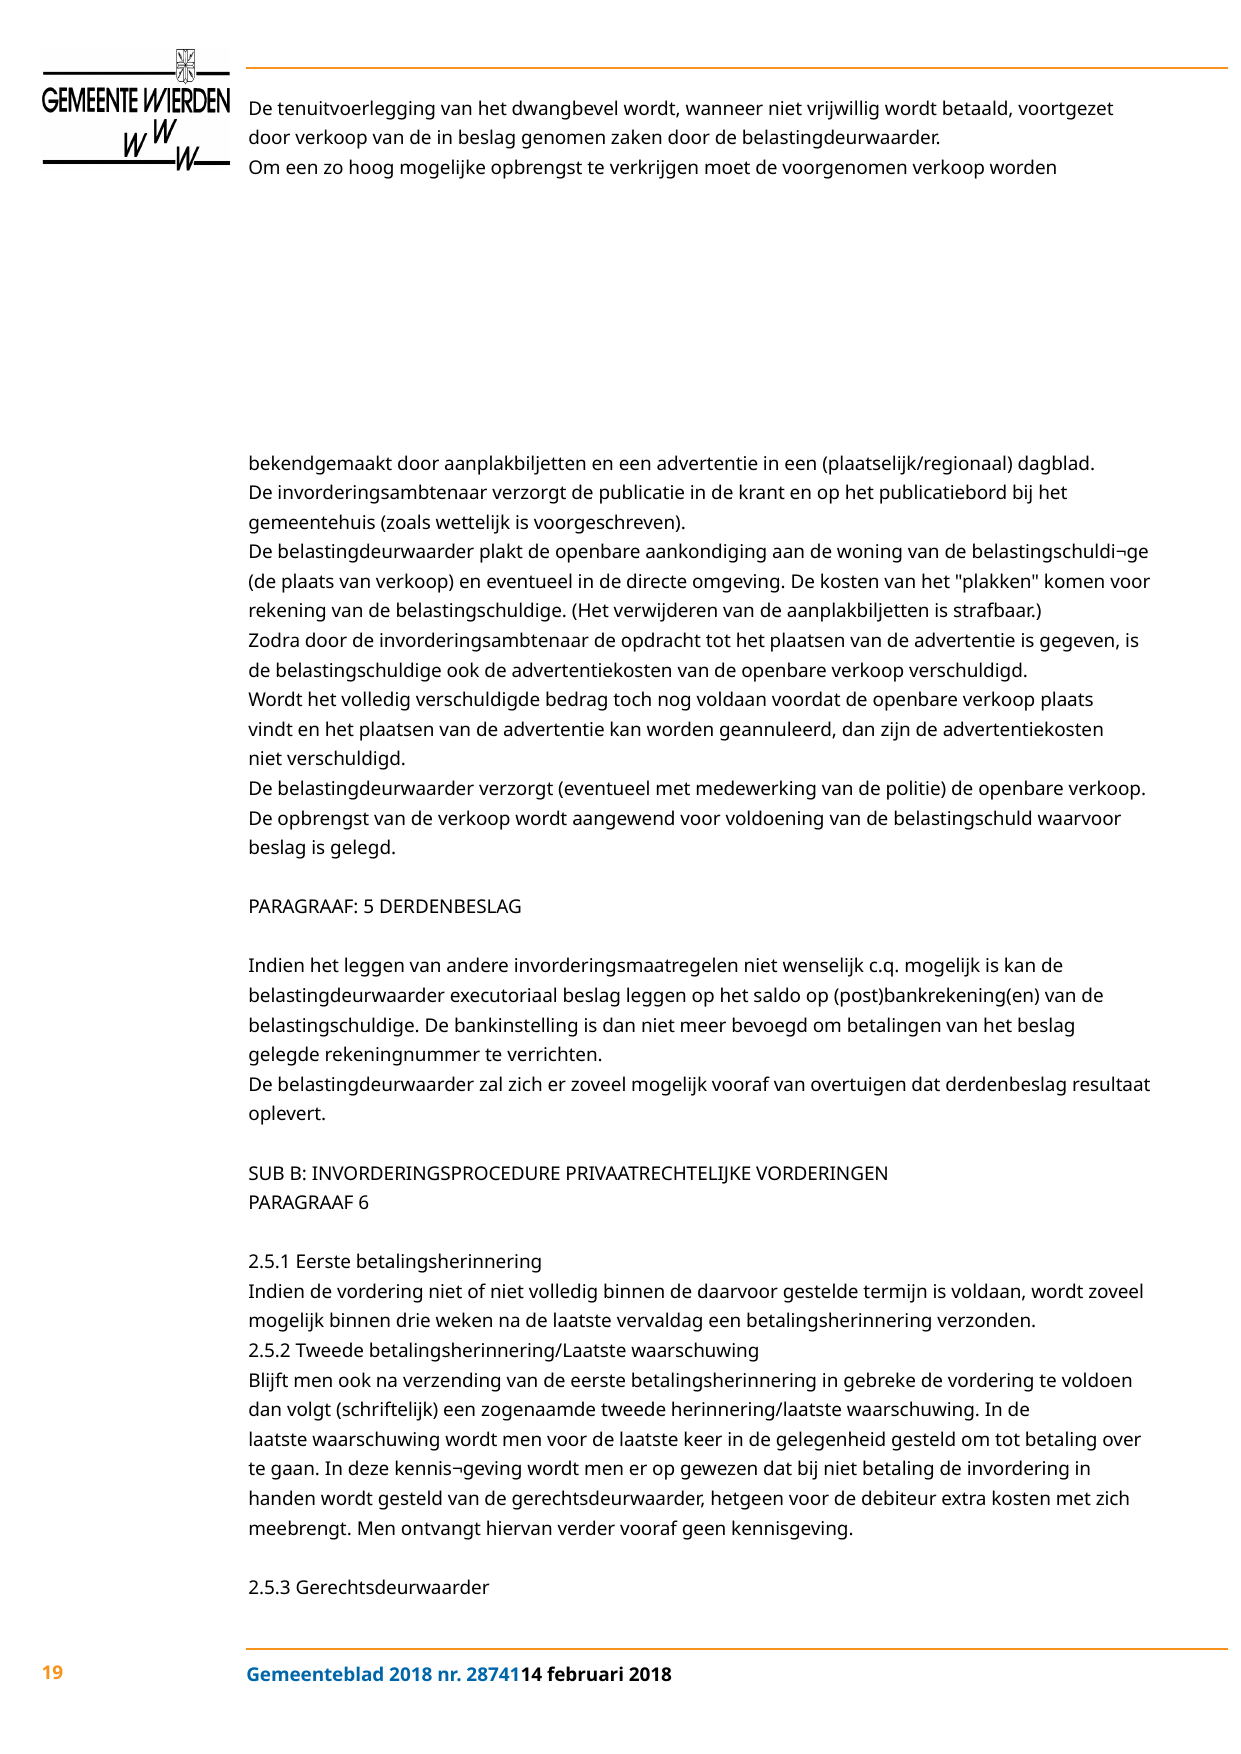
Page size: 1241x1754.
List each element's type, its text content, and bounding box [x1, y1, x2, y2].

text Zodra door de invorderingsambtenaar de opdracht tot het plaatsen van de advertentie is gegeven, is de belastingschuldige ook de advertentiekosten van de openbare verkoop verschuldigd. [248, 627, 1152, 683]
text bekendgemaakt door aanplakbiljetten en een advertentie in een (plaatselijk/regionaal) dagblad. [248, 450, 1152, 476]
text 2.5.2 Tweede betalingsherinnering/Laatste waarschuwing [248, 1337, 1152, 1363]
text PARAGRAAF: 5 DERDENBESLAG [248, 893, 1152, 919]
text Indien de vordering niet of niet volledig binnen de daarvoor gestelde termijn is voldaan, wordt zoveel mogelijk binnen drie weken na de laatste vervaldag een betalingsherinnering verzonden. [248, 1278, 1152, 1333]
picture [41, 47, 231, 172]
text De invorderingsambtenaar verzorgt de publicatie in de krant en op het publicatiebord bij het gemeentehuis (zoals wettelijk is voorgeschreven). [248, 479, 1152, 535]
text De belastingdeurwaarder zal zich er zoveel mogelijk vooraf van overtuigen dat derdenbeslag resultaat oplevert. [248, 1071, 1152, 1126]
text De belastingdeurwaarder verzorgt (eventueel met medewerking van de politie) de openbare verkoop. De opbrengst van de verkoop wordt aangewend voor voldoening van de belastingschuld waarvoor beslag is gelegd. [248, 775, 1152, 860]
text Om een zo hoog mogelijke opbrengst te verkrijgen moet de voorgenomen verkoop worden [248, 154, 1152, 180]
text 2.5.1 Eerste betalingsherinnering [248, 1248, 1152, 1274]
text laatste waarschuwing wordt men voor de laatste keer in de gelegenheid gesteld om tot betaling over te gaan. In deze kennis¬geving wordt men er op gewezen dat bij niet betaling de invordering in [248, 1426, 1152, 1481]
text De tenuitvoerlegging van het dwangbevel wordt, wanneer niet vrijwillig wordt betaald, voortgezet door verkoop van de in beslag genomen zaken door de belastingdeurwaarder. [248, 95, 1152, 150]
text Blijft men ook na verzending van de eerste betalingsherinnering in gebreke de vordering te voldoen dan volgt (schriftelijk) een zogenaamde tweede herinnering/laatste waarschuwing. In de [248, 1367, 1152, 1422]
text Wordt het volledig verschuldigde bedrag toch nog voldaan voordat de openbare verkoop plaats [248, 686, 1152, 712]
text Indien het leggen van andere invorderingsmaatregelen niet wenselijk c.q. mogelijk is kan de belastingdeurwaarder executoriaal beslag leggen op het saldo op (post)bankrekening(en) van de belastingschuldige. De bankinstelling is dan niet meer bevoegd om betalingen van het beslag gelegde rekeningnummer te verrichten. [248, 953, 1152, 1067]
text vindt en het plaatsen van de advertentie kan worden geannuleerd, dan zijn de advertentiekosten [248, 716, 1152, 742]
text 2.5.3 Gerechtsdeurwaarder [248, 1574, 1152, 1600]
text handen wordt gesteld van de gerechtsdeurwaarder, hetgeen voor de debiteur extra kosten met zich meebrengt. Men ontvangt hiervan verder vooraf geen kennisgeving. [248, 1485, 1152, 1541]
text niet verschuldigd. [248, 746, 1152, 771]
text SUB B: INVORDERINGSPROCEDURE PRIVAATRECHTELIJKE VORDERINGEN [248, 1160, 1152, 1186]
text PARAGRAAF 6 [248, 1189, 1152, 1215]
text De belastingdeurwaarder plakt de openbare aankondiging aan de woning van de belastingschuldi¬ge (de plaats van verkoop) en eventueel in de directe omgeving. De kosten van het "plakken" komen voor rekening van de belastingschuldige. (Het verwijderen van de aanplakbiljetten is strafbaar.) [248, 538, 1152, 623]
